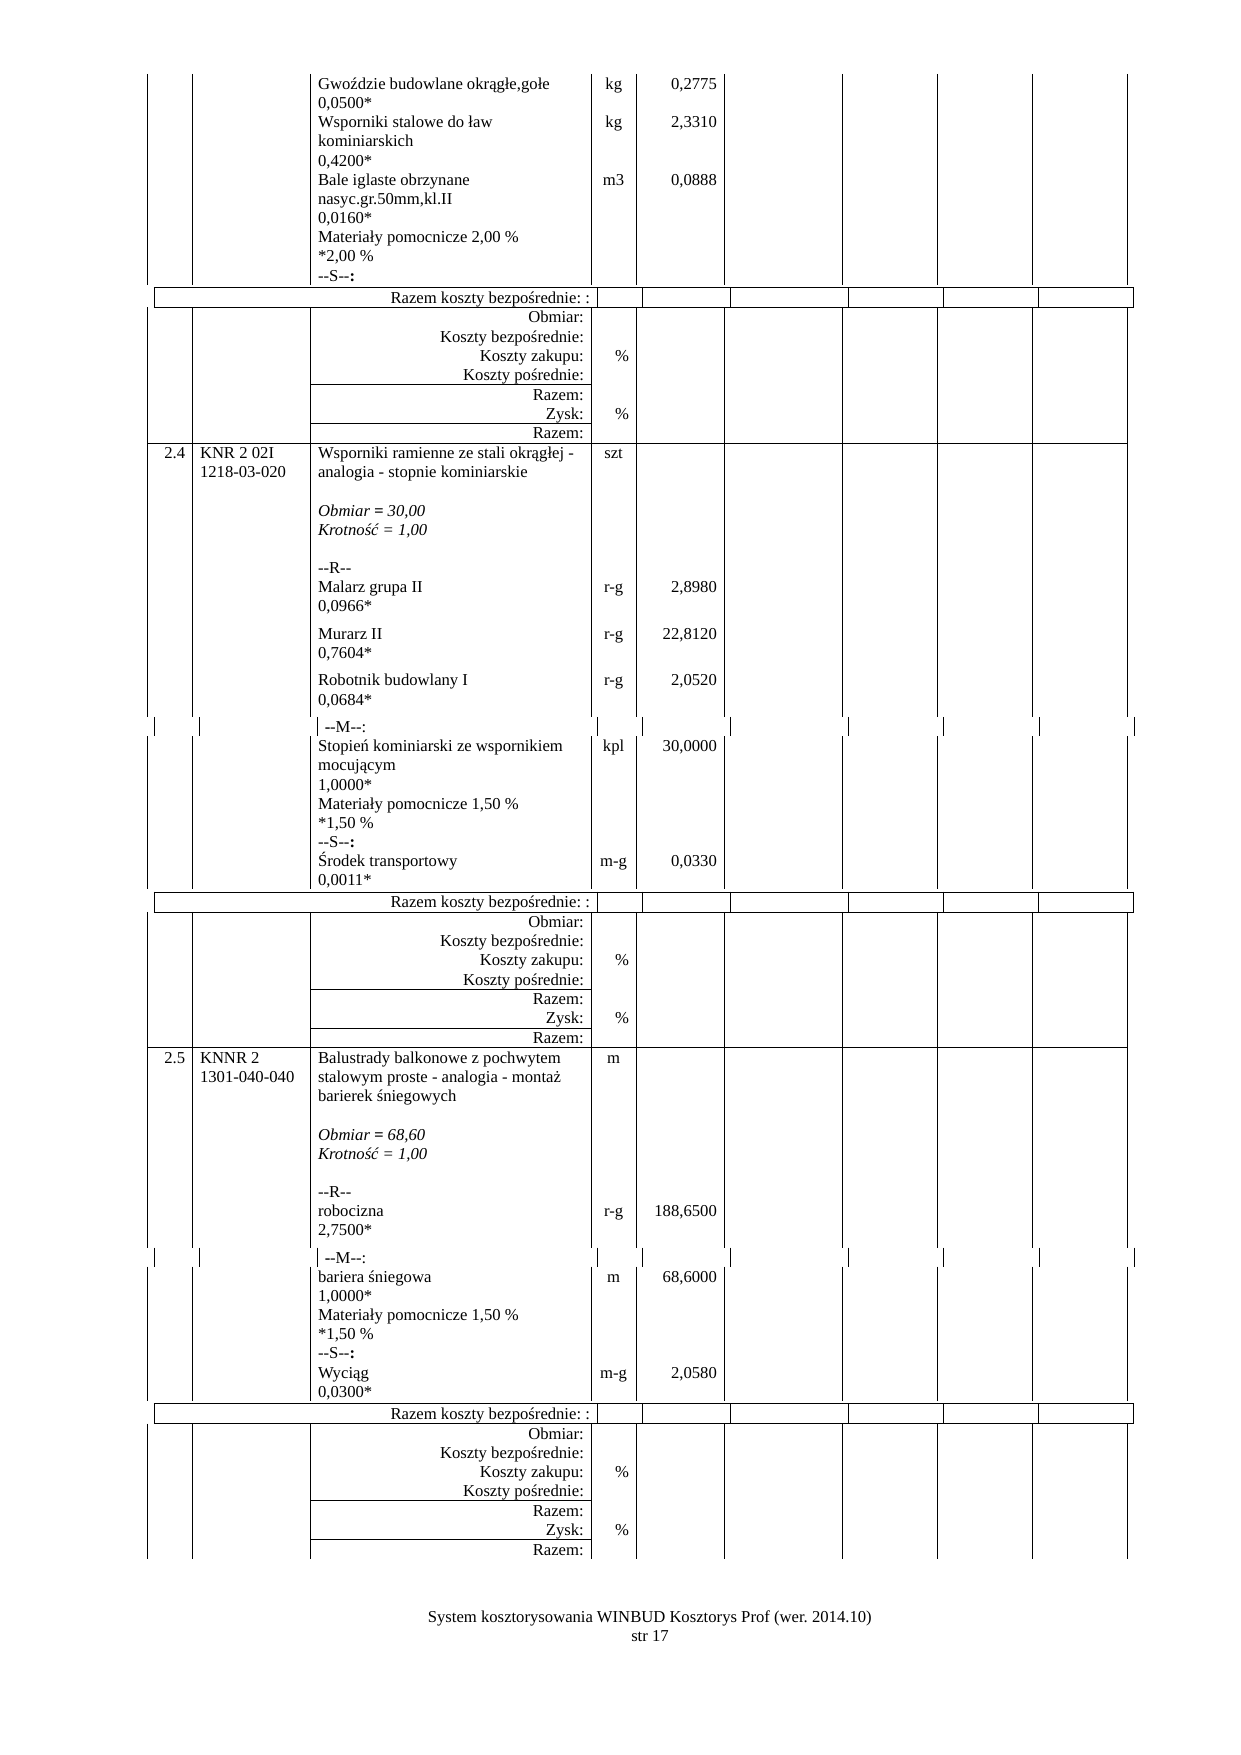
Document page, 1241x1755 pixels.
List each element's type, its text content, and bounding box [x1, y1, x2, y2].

table_header [1039, 1404, 1133, 1423]
table_header 30,0000 [637, 736, 724, 793]
table_cell [637, 1539, 724, 1559]
table_cell [637, 1500, 724, 1520]
table_cell [1033, 1048, 1127, 1182]
table_header [598, 717, 642, 736]
table_cell [148, 1539, 192, 1559]
table_cell [637, 1520, 724, 1539]
table_cell Zysk: [311, 404, 591, 423]
table_cell [1033, 1462, 1127, 1481]
table_cell [938, 832, 1032, 851]
table_cell [148, 404, 192, 423]
table_cell [592, 969, 636, 988]
table_cell [637, 969, 724, 988]
table_cell [193, 346, 310, 365]
table_cell [938, 1520, 1032, 1539]
table_cell [843, 346, 937, 365]
table_cell [1033, 1305, 1127, 1343]
table_header [938, 736, 1032, 793]
table_header [843, 308, 937, 326]
table_cell [938, 112, 1032, 169]
table_header [849, 1404, 943, 1423]
table_cell r-g [592, 624, 636, 670]
table_cell [1033, 794, 1127, 832]
table_cell [193, 1182, 310, 1201]
table_cell [725, 558, 842, 577]
table_header [731, 717, 848, 736]
table_cell [843, 365, 937, 384]
table_header [944, 717, 1039, 736]
table_header [843, 913, 937, 931]
table_cell [725, 931, 842, 950]
table_cell [148, 1343, 192, 1362]
table_cell Materiały pomocnicze 1,50 % *1,50 % [311, 1305, 591, 1343]
table_header [731, 1248, 848, 1267]
table_cell [938, 931, 1032, 950]
table_cell [938, 1443, 1032, 1462]
table_cell [637, 1481, 724, 1500]
table_cell % [592, 346, 636, 365]
table_header [148, 851, 192, 889]
table_cell [843, 1201, 937, 1247]
table_header [155, 717, 199, 736]
table_cell [592, 1443, 636, 1462]
table_cell [193, 794, 310, 832]
table_cell [592, 1028, 636, 1047]
table_header [843, 851, 937, 889]
table_cell [637, 444, 724, 558]
table_cell [193, 1500, 310, 1520]
table_cell [725, 1539, 842, 1559]
table_header Obmiar: [311, 913, 591, 931]
table_cell Malarz grupa II 0,0966* [311, 577, 591, 624]
table_header Obmiar: [311, 1424, 591, 1443]
table_cell [637, 1048, 724, 1182]
table_cell [938, 365, 1032, 384]
table_cell Materiały pomocnicze 1,50 % *1,50 % [311, 794, 591, 832]
table_cell [843, 989, 937, 1008]
table_header [598, 288, 642, 307]
table_header [1033, 308, 1127, 326]
table_cell [843, 794, 937, 832]
table_header [193, 1363, 310, 1401]
table_cell [843, 227, 937, 265]
table_cell [725, 265, 842, 284]
table_cell [1033, 384, 1127, 403]
table_cell [148, 1500, 192, 1520]
table_cell 0,0888 [637, 170, 724, 227]
table_cell Koszty bezpośrednie: [311, 931, 591, 950]
table_cell [148, 227, 192, 265]
table_cell r-g [592, 670, 636, 717]
table_cell [637, 326, 724, 346]
table_cell 22,8120 [637, 624, 724, 670]
table_cell --R-- [311, 1182, 591, 1201]
table_header [598, 893, 642, 911]
table_cell [725, 112, 842, 169]
table_cell [1033, 423, 1127, 442]
table_cell [1033, 989, 1127, 1008]
table_header [193, 1267, 310, 1305]
table_cell [148, 1008, 192, 1027]
table_cell [148, 326, 192, 346]
table_header [849, 288, 943, 307]
table_cell [938, 1462, 1032, 1481]
table_cell [193, 326, 310, 346]
table_cell % [592, 1462, 636, 1481]
table_cell [725, 1343, 842, 1362]
table_cell [148, 969, 192, 988]
table_cell [148, 265, 192, 284]
table_cell [637, 1028, 724, 1047]
table_cell Wsporniki ramienne ze stali okrągłej - analogia - stopnie kominiarskie Obmiar = 30,00 Krotność = 1,00 [311, 444, 591, 558]
table_cell [1033, 670, 1127, 717]
table_header [200, 1248, 317, 1267]
table_cell Koszty bezpośrednie: [311, 1443, 591, 1462]
table_cell [193, 265, 310, 284]
table_cell [1033, 577, 1127, 624]
table_cell [938, 423, 1032, 442]
table_cell [938, 1182, 1032, 1201]
table_cell [725, 1008, 842, 1027]
table_cell [193, 112, 310, 169]
table_cell [1033, 1481, 1127, 1500]
table_cell [1033, 832, 1127, 851]
table_cell [843, 1520, 937, 1539]
table_cell [637, 832, 724, 851]
table_header [725, 913, 842, 931]
table_header [643, 1248, 730, 1267]
table_cell [843, 950, 937, 969]
table_cell [1033, 1182, 1127, 1201]
table_header [725, 1363, 842, 1401]
table_cell Robotnik budowlany I 0,0684* [311, 670, 591, 717]
table_header kg [592, 74, 636, 112]
table_cell kg [592, 112, 636, 169]
table_header Razem koszty bezpośrednie: : [155, 288, 597, 307]
table_header [1033, 1363, 1127, 1401]
table_cell [592, 1539, 636, 1559]
table_cell [592, 794, 636, 832]
table_cell Bale iglaste obrzynane nasyc.gr.50mm,kl.II 0,0160* [311, 170, 591, 227]
table_header [938, 913, 1032, 931]
table_header [944, 893, 1038, 911]
table_header Razem koszty bezpośrednie: : [155, 893, 597, 911]
table_cell [725, 1201, 842, 1247]
table_cell [725, 1520, 842, 1539]
table_header --M--: [318, 1248, 597, 1267]
table_cell szt [592, 444, 636, 558]
table_cell [938, 1008, 1032, 1027]
table_header [1033, 1267, 1127, 1305]
table_cell [592, 558, 636, 577]
table_header [938, 1424, 1032, 1443]
table_cell [592, 1500, 636, 1520]
table_cell % [592, 1008, 636, 1027]
table_cell Razem: [311, 424, 591, 442]
table_cell [148, 112, 192, 169]
table_header [637, 1424, 724, 1443]
table_cell [592, 1343, 636, 1362]
table_cell [148, 1028, 192, 1047]
table_header [1033, 913, 1127, 931]
table_cell [637, 931, 724, 950]
table_header [193, 736, 310, 793]
table_cell Razem: [311, 385, 591, 403]
table_header [843, 736, 937, 793]
table_cell [725, 624, 842, 670]
table_cell [1033, 1028, 1127, 1047]
table_cell [1033, 265, 1127, 284]
table_cell [148, 950, 192, 969]
table_cell [193, 227, 310, 265]
table_cell [1033, 1343, 1127, 1362]
table_cell [592, 1305, 636, 1343]
table_cell KNR 2 02I 1218-03-020 [193, 444, 310, 558]
table_cell [148, 989, 192, 1008]
table_cell [1033, 1539, 1127, 1559]
table_cell [148, 346, 192, 365]
table_cell [193, 423, 310, 442]
table_cell 2,3310 [637, 112, 724, 169]
table_cell [843, 670, 937, 717]
table_header [944, 1404, 1038, 1423]
table_cell [725, 1481, 842, 1500]
table_cell Materiały pomocnicze 2,00 % *2,00 % [311, 227, 591, 265]
table_cell [637, 404, 724, 423]
table_header 2,0580 [637, 1363, 724, 1401]
table_header [598, 1248, 642, 1267]
table_header [148, 736, 192, 793]
table_cell 2,0520 [637, 670, 724, 717]
table_header [849, 1248, 943, 1267]
table_cell m [592, 1048, 636, 1182]
table_cell [1033, 404, 1127, 423]
table_cell [725, 227, 842, 265]
table_header [944, 1248, 1039, 1267]
table_cell [725, 969, 842, 988]
table_cell [148, 558, 192, 577]
table_cell [1033, 1008, 1127, 1027]
table_cell Koszty pośrednie: [311, 365, 591, 384]
table_cell [592, 989, 636, 1008]
table_cell [725, 670, 842, 717]
table_cell [193, 931, 310, 950]
table_cell [843, 170, 937, 227]
table_cell [938, 227, 1032, 265]
table_cell % [592, 950, 636, 969]
table_header [725, 736, 842, 793]
table_cell [725, 1462, 842, 1481]
table_header [843, 1267, 937, 1305]
table_header [643, 893, 730, 911]
table_header [1040, 1248, 1134, 1267]
table_cell [637, 227, 724, 265]
table_header [643, 1404, 730, 1423]
table_cell 2,8980 [637, 577, 724, 624]
table_cell [592, 931, 636, 950]
table_cell [148, 1305, 192, 1343]
table_cell --S--: [311, 832, 591, 851]
table_cell [938, 950, 1032, 969]
table_cell [938, 265, 1032, 284]
table_cell [148, 670, 192, 717]
table_header [731, 893, 848, 911]
table_cell r-g [592, 577, 636, 624]
table_cell [1033, 227, 1127, 265]
table_cell [938, 1481, 1032, 1500]
table_cell [843, 384, 937, 403]
table_cell [637, 989, 724, 1008]
table_cell [637, 1182, 724, 1201]
table_cell [193, 404, 310, 423]
table_cell Koszty bezpośrednie: [311, 326, 591, 346]
table_cell [592, 423, 636, 442]
table_cell [1033, 931, 1127, 950]
table_cell [592, 832, 636, 851]
table_header Obmiar: [311, 308, 591, 326]
table_cell [193, 969, 310, 988]
table_cell Koszty zakupu: [311, 950, 591, 969]
table_header bariera śniegowa 1,0000* [311, 1267, 591, 1305]
table_cell [1033, 326, 1127, 346]
table_cell [938, 558, 1032, 577]
table_cell [843, 558, 937, 577]
table_cell [193, 1305, 310, 1343]
table_cell [592, 227, 636, 265]
table_cell [843, 969, 937, 988]
table_cell [938, 1305, 1032, 1343]
table_cell [1033, 365, 1127, 384]
table_cell [938, 1028, 1032, 1047]
table_cell [843, 1182, 937, 1201]
table_cell [148, 794, 192, 832]
table_cell 188,6500 [637, 1201, 724, 1247]
table_header [155, 1248, 199, 1267]
table_header [643, 717, 730, 736]
table_header [1033, 736, 1127, 793]
table_cell [193, 1520, 310, 1539]
table_header [849, 893, 943, 911]
table_cell [1033, 112, 1127, 169]
table_header [193, 308, 310, 326]
table_cell [938, 404, 1032, 423]
table_header [637, 308, 724, 326]
table_header Środek transportowy 0,0011* [311, 851, 591, 889]
table_cell [938, 1343, 1032, 1362]
table_cell [843, 832, 937, 851]
table_cell [938, 1048, 1032, 1182]
table_cell [193, 624, 310, 670]
table_cell [1033, 170, 1127, 227]
table_header --M--: [318, 717, 597, 736]
table_cell [193, 170, 310, 227]
table_header [1039, 288, 1133, 307]
table_cell Razem: [311, 990, 591, 1008]
table_cell [843, 624, 937, 670]
table_cell [148, 1443, 192, 1462]
table_cell [193, 1443, 310, 1462]
table_header [193, 851, 310, 889]
table_cell [193, 1028, 310, 1047]
table_header [1040, 717, 1134, 736]
table_header [843, 1363, 937, 1401]
table_header Stopień kominiarski ze wspornikiem mocującym 1,0000* [311, 736, 591, 793]
table_cell [637, 1008, 724, 1027]
table_cell [148, 170, 192, 227]
table_cell [725, 832, 842, 851]
table_cell % [592, 1520, 636, 1539]
table_cell [938, 1500, 1032, 1520]
table_header [944, 288, 1038, 307]
table_cell [637, 384, 724, 403]
table_cell [592, 1481, 636, 1500]
table_cell [843, 404, 937, 423]
table_cell [843, 931, 937, 950]
table_cell [938, 624, 1032, 670]
table_header m [592, 1267, 636, 1305]
table_header [592, 308, 636, 326]
table_header [725, 1424, 842, 1443]
table_header [148, 912, 192, 931]
table_cell [938, 326, 1032, 346]
table_cell [193, 1481, 310, 1500]
table_header m-g [592, 851, 636, 889]
table_cell [843, 1048, 937, 1182]
table_header [148, 307, 192, 326]
table_cell [1033, 969, 1127, 988]
table_cell [148, 1182, 192, 1201]
table_header 68,6000 [637, 1267, 724, 1305]
table_cell [193, 1201, 310, 1247]
table_header [725, 1267, 842, 1305]
table_cell [725, 1048, 842, 1182]
table_cell [148, 577, 192, 624]
table_cell [938, 794, 1032, 832]
table_cell [725, 384, 842, 403]
table_cell [193, 365, 310, 384]
table_cell [843, 326, 937, 346]
table_header [592, 1424, 636, 1443]
table_cell [1033, 1201, 1127, 1247]
table_header [637, 913, 724, 931]
table_header [843, 74, 937, 112]
table_cell [725, 326, 842, 346]
table_header 0,2775 [637, 74, 724, 112]
table_cell [592, 365, 636, 384]
table_header [1033, 74, 1127, 112]
table_header [1039, 893, 1133, 911]
table_cell [725, 1182, 842, 1201]
table_cell [938, 670, 1032, 717]
table_header m-g [592, 1363, 636, 1401]
table_header [938, 74, 1032, 112]
table_cell [592, 1182, 636, 1201]
table_cell [193, 832, 310, 851]
table_cell [637, 794, 724, 832]
table_cell [637, 265, 724, 284]
table_cell [843, 577, 937, 624]
table_cell [843, 1481, 937, 1500]
table_cell r-g [592, 1201, 636, 1247]
table_cell Razem: [311, 1029, 591, 1047]
table_cell Razem: [311, 1540, 591, 1559]
table_header [849, 717, 943, 736]
table_header [938, 1267, 1032, 1305]
table_header [938, 308, 1032, 326]
table_cell [938, 346, 1032, 365]
table_cell [938, 384, 1032, 403]
table_cell [637, 558, 724, 577]
table_cell [1033, 346, 1127, 365]
table_cell [938, 170, 1032, 227]
table_cell [148, 1481, 192, 1500]
table_cell [843, 1008, 937, 1027]
table_cell [637, 1462, 724, 1481]
table_cell [637, 1443, 724, 1462]
table_cell [193, 1462, 310, 1481]
table_cell [938, 989, 1032, 1008]
table_header [148, 74, 192, 112]
table_header [193, 74, 310, 112]
table_cell [725, 1305, 842, 1343]
table_cell [637, 346, 724, 365]
table_header [725, 851, 842, 889]
table_cell [148, 1520, 192, 1539]
table_cell % [592, 404, 636, 423]
table_cell Koszty zakupu: [311, 346, 591, 365]
table_cell [148, 365, 192, 384]
table_cell Koszty pośrednie: [311, 969, 591, 988]
table_cell [592, 326, 636, 346]
table_cell [843, 444, 937, 558]
table_cell [843, 1500, 937, 1520]
table_header [148, 1363, 192, 1401]
table_cell KNNR 2 1301-040-040 [193, 1048, 310, 1182]
table_header [1033, 851, 1127, 889]
table_cell [1033, 950, 1127, 969]
table_cell [1033, 444, 1127, 558]
table_header [731, 288, 848, 307]
table_cell [592, 265, 636, 284]
table_cell [637, 365, 724, 384]
table_cell [938, 1201, 1032, 1247]
table_cell Wsporniki stalowe do ław kominiarskich 0,4200* [311, 112, 591, 169]
table_cell [725, 794, 842, 832]
table_cell [938, 577, 1032, 624]
table_cell [725, 346, 842, 365]
table_header [148, 1267, 192, 1305]
table_cell --S--: [311, 1343, 591, 1362]
table_header [938, 1363, 1032, 1401]
table_cell [843, 1343, 937, 1362]
table_cell [843, 1462, 937, 1481]
table_cell [148, 423, 192, 442]
table_cell [193, 950, 310, 969]
table_cell [843, 1305, 937, 1343]
table_cell [938, 969, 1032, 988]
table_header [938, 851, 1032, 889]
table_cell [725, 170, 842, 227]
table_cell [193, 1008, 310, 1027]
table_header 0,0330 [637, 851, 724, 889]
table_cell [725, 1443, 842, 1462]
table_header [643, 288, 730, 307]
table_cell [592, 384, 636, 403]
table_cell [1033, 624, 1127, 670]
table_cell [725, 423, 842, 442]
table_cell Murarz II 0,7604* [311, 624, 591, 670]
table_cell [725, 950, 842, 969]
table_cell Koszty zakupu: [311, 1462, 591, 1481]
table_cell robocizna 2,7500* [311, 1201, 591, 1247]
table_cell [637, 423, 724, 442]
table_cell Balustrady balkonowe z pochwytem stalowym proste - analogia - montaż barierek śniegowych Obmiar = 68,60 Krotność = 1,00 [311, 1048, 591, 1182]
table_cell --R-- [311, 558, 591, 577]
table_cell [938, 444, 1032, 558]
table_cell 2.5 [148, 1048, 192, 1182]
table_cell [725, 365, 842, 384]
table_cell [193, 989, 310, 1008]
table_header kpl [592, 736, 636, 793]
table_cell [843, 1028, 937, 1047]
table_header [731, 1404, 848, 1423]
table_header [193, 913, 310, 931]
table_cell [1033, 1443, 1127, 1462]
table_cell [148, 384, 192, 403]
table_cell [193, 577, 310, 624]
table_cell [1033, 1520, 1127, 1539]
table_header Wyciąg 0,0300* [311, 1363, 591, 1401]
table_cell [1033, 558, 1127, 577]
table_header [1033, 1424, 1127, 1443]
table_header Razem koszty bezpośrednie: : [155, 1404, 597, 1423]
table_cell Zysk: [311, 1520, 591, 1539]
table_cell [843, 265, 937, 284]
table_cell [725, 577, 842, 624]
table_cell Zysk: [311, 1008, 591, 1027]
table_cell [843, 423, 937, 442]
table_cell [938, 1539, 1032, 1559]
table_cell m3 [592, 170, 636, 227]
table_header [148, 1424, 192, 1443]
table_cell [843, 112, 937, 169]
table_cell [193, 1539, 310, 1559]
table_cell [637, 950, 724, 969]
table_cell [725, 444, 842, 558]
table_cell [193, 384, 310, 403]
table_cell [148, 832, 192, 851]
table_cell [148, 931, 192, 950]
table_cell [148, 1462, 192, 1481]
table_cell [725, 989, 842, 1008]
table_cell [1033, 1500, 1127, 1520]
table_cell [148, 624, 192, 670]
table_cell [725, 1500, 842, 1520]
table_header [200, 717, 317, 736]
table_cell Koszty pośrednie: [311, 1481, 591, 1500]
table_cell Razem: [311, 1501, 591, 1520]
table_cell [725, 404, 842, 423]
table_cell [148, 1201, 192, 1247]
table_header [598, 1404, 642, 1423]
table_cell [193, 1343, 310, 1362]
table_cell [193, 558, 310, 577]
table_cell [637, 1343, 724, 1362]
table_cell [843, 1443, 937, 1462]
table_header Gwoździe budowlane okrągłe,gołe 0,0500* [311, 74, 591, 112]
table_header [843, 1424, 937, 1443]
table_cell 2.4 [148, 444, 192, 558]
table_cell [843, 1539, 937, 1559]
table_cell --S--: [311, 265, 591, 284]
table_cell [725, 1028, 842, 1047]
table_cell [193, 670, 310, 717]
table_header [725, 308, 842, 326]
table_header [592, 913, 636, 931]
table_cell [637, 1305, 724, 1343]
table_header [725, 74, 842, 112]
table_header [193, 1424, 310, 1443]
